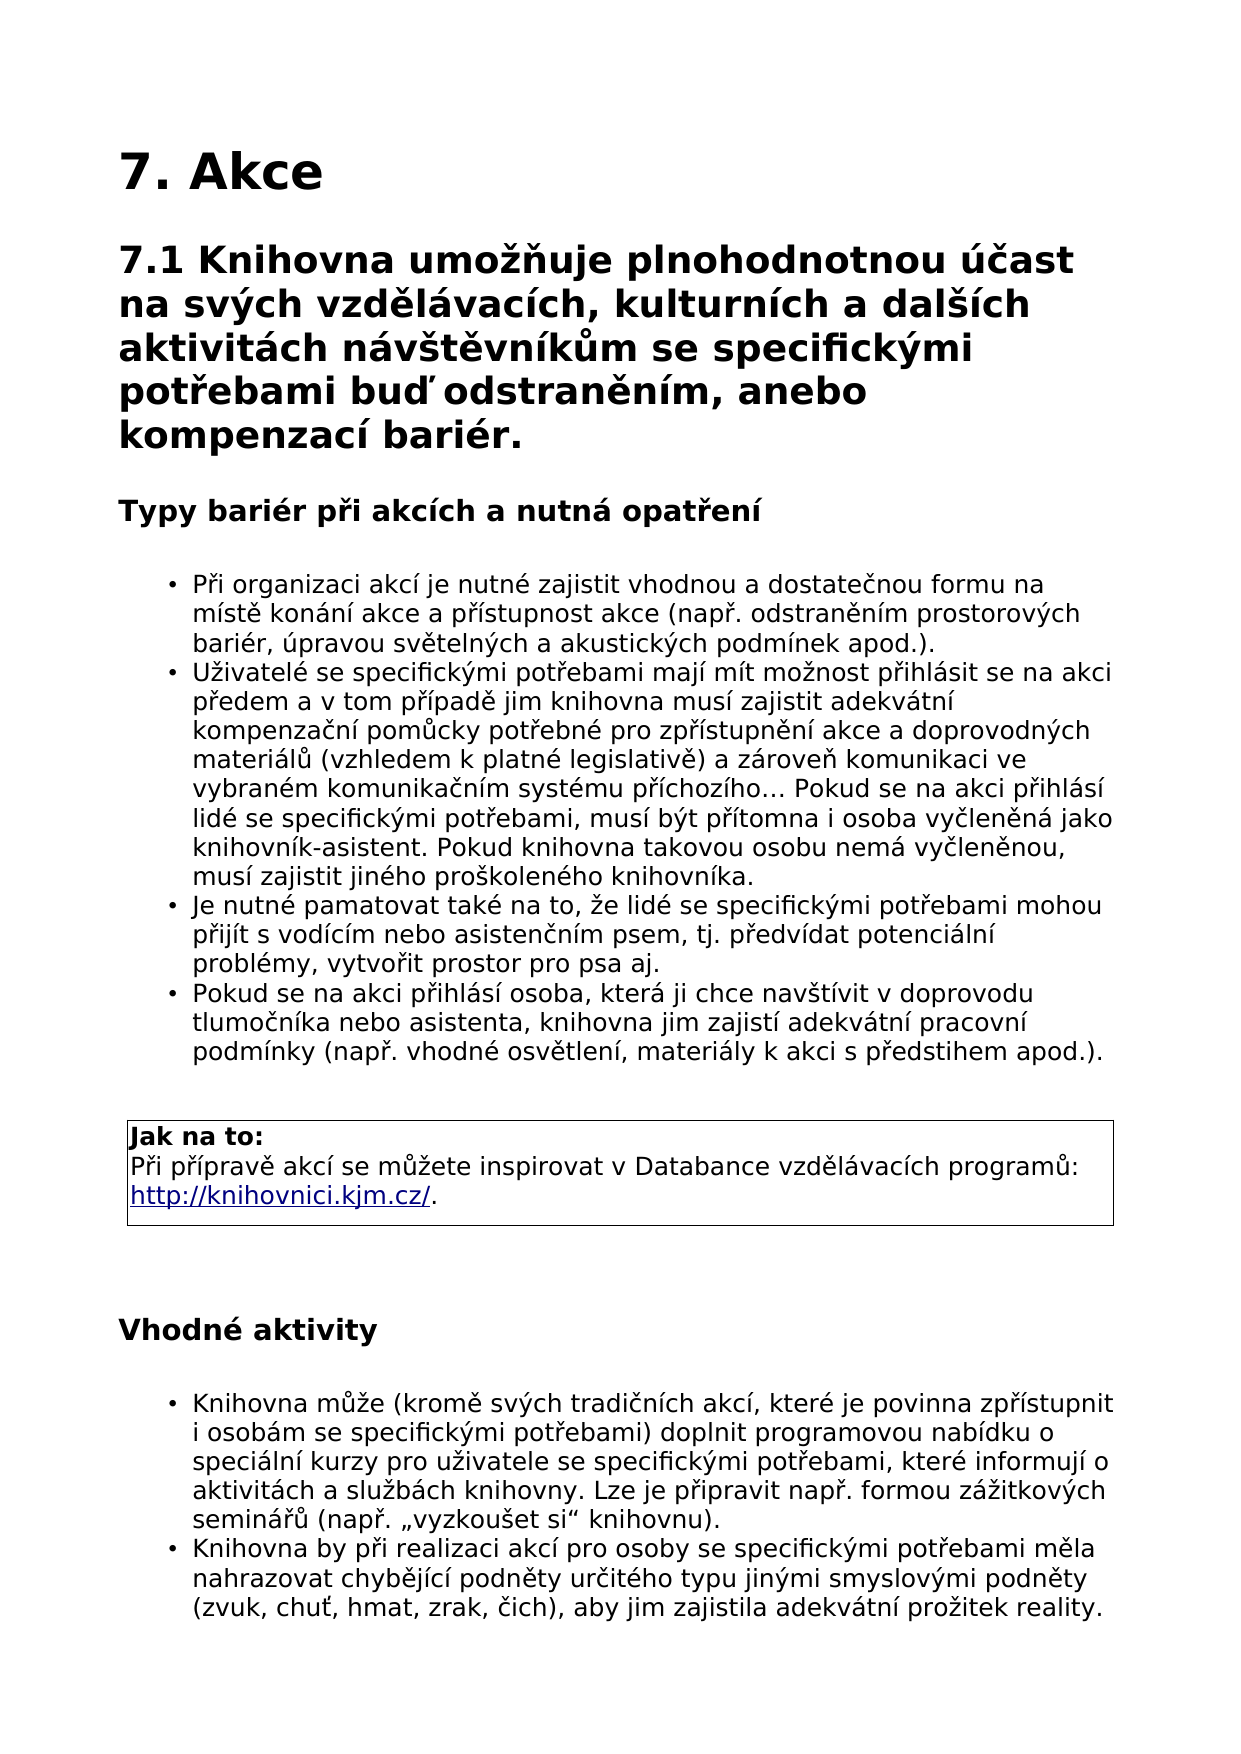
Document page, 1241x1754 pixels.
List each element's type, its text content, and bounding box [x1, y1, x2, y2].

subtitle 7. Akce [118, 143, 1122, 201]
list Knihovna by při realizaci akcí pro osoby se specifickými potřebami měla nahrazovat chybějící podněty určitého typu jinými smyslovými podněty (zvuk, chuť, hmat, zrak, čich), aby jim zajistila adekvátní prožitek reality. [177, 1535, 1122, 1622]
list Knihovna může (kromě svých tradičních akcí, které je povinna zpřístupnit i osobám se specifickými potřebami) doplnit programovou nabídku o speciální kurzy pro uživatele se specifickými potřebami, které informují o aktivitách a službách knihovny. Lze je připravit např. formou zážitkových seminářů (např. „vyzkoušet si“ knihovnu). [177, 1389, 1122, 1535]
list Je nutné pamatovat také na to, že lidé se specifickými potřebami mohou přijít s vodícím nebo asistenčním psem, tj. předvídat potenciální problémy, vytvořit prostor pro psa aj. [177, 891, 1122, 979]
subtitle Vhodné aktivity [118, 1313, 1122, 1347]
list Uživatelé se specifickými potřebami mají mít možnost přihlásit se na akci předem a v tom případě jim knihovna musí zajistit adekvátní kompenzační pomůcky potřebné pro zpřístupnění akce a doprovodných materiálů (vzhledem k platné legislativě) a zároveň komunikaci ve vybraném komunikačním systému příchozího… Pokud se na akci přihlásí lidé se specifickými potřebami, musí být přítomna i osoba vyčleněná jako knihovník-asistent. Pokud knihovna takovou osobu nemá vyčleněnou, musí zajistit jiného proškoleného knihovníka. [177, 658, 1122, 891]
subtitle Typy bariér při akcích a nutná opatření [118, 494, 1122, 528]
subtitle 7.1 Knihovna umožňuje plnohodnotnou účast na svých vzdělávacích, kulturních a dalších aktivitách návštěvníkům se specifickými potřebami buď odstraněním, anebo kompenzací bariér. [118, 239, 1122, 457]
list Pokud se na akci přihlásí osoba, která ji chce navštívit v doprovodu tlumočníka nebo asistenta, knihovna jim zajistí adekvátní pracovní podmínky (např. vhodné osvětlení, materiály k akci s předstihem apod.). [177, 979, 1122, 1066]
table_header Jak na to: Při přípravě akcí se můžete inspirovat v Databance vzdělávacích programů: http://knihovnici.kjm.cz/. [128, 1121, 1113, 1225]
list Při organizaci akcí je nutné zajistit vhodnou a dostatečnou formu na místě konání akce a přístupnost akce (např. odstraněním prostorových bariér, úpravou světelných a akustických podmínek apod.). [177, 571, 1122, 658]
